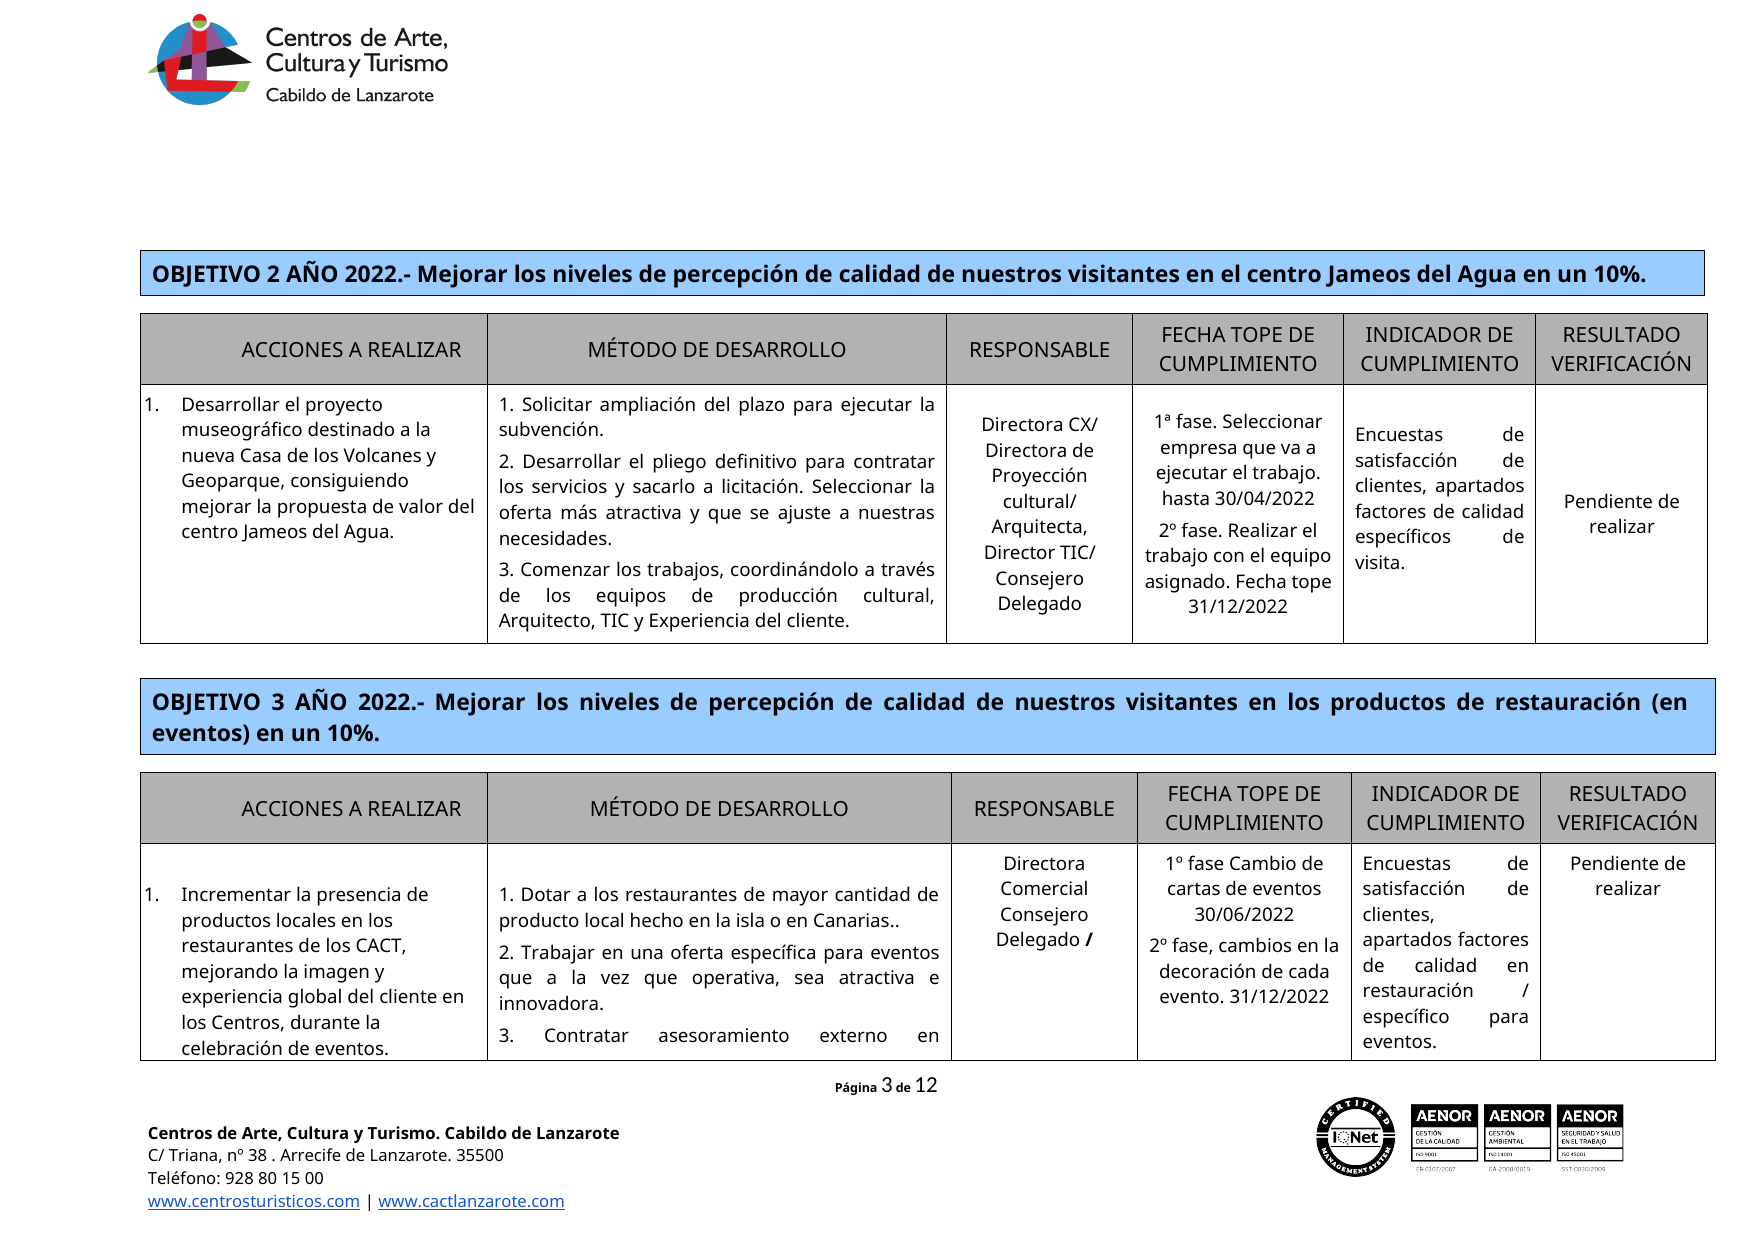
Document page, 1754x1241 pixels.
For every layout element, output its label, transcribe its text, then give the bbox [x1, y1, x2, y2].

table_cell Pendiente de realizar [1541, 844, 1715, 1060]
table_cell Directora Comercial Consejero Delegado / [952, 844, 1137, 1060]
table_header OBJETIVO 2 AÑO 2022.- Mejorar los niveles de percepción de calidad de nuestros visitantes en el centro Jameos del Agua en un 10%. [141, 251, 1704, 295]
table_cell 1ª fase. Seleccionar empresa que va a ejecutar el trabajo. hasta 30/04/2022 2º fase. Realizar el trabajo con el equipo asignado. Fecha tope 31/12/2022 [1133, 385, 1343, 643]
picture [1316, 1097, 1624, 1177]
table_cell Encuestas de satisfacción de clientes, apartados factores de calidad específicos de visita. [1344, 385, 1535, 643]
table_header FECHA TOPE DE CUMPLIMIENTO [1138, 773, 1351, 843]
table_header RESULTADO VERIFICACIÓN [1541, 773, 1715, 843]
table_header MÉTODO DE DESARROLLO [488, 314, 946, 384]
table_header RESULTADO VERIFICACIÓN [1536, 314, 1707, 384]
table_cell Encuestas de satisfacción de clientes, apartados factores de calidad en restauración / específico para eventos. [1352, 844, 1540, 1060]
table_header INDICADOR DE CUMPLIMIENTO [1344, 314, 1535, 384]
table_header OBJETIVO 3 AÑO 2022.- Mejorar los niveles de percepción de calidad de nuestros visitantes en los productos de restauración (en eventos) en un 10%. [141, 679, 1715, 754]
table_header FECHA TOPE DE CUMPLIMIENTO [1133, 314, 1343, 384]
table_header ACCIONES A REALIZAR [141, 773, 487, 843]
table_cell Incrementar la presencia de productos locales en los restaurantes de los CACT, mejorando la imagen y experiencia global del cliente en los Centros, durante la celebración de eventos. Dotar a los eventos de una decoración exclusiva y de calidad que nos diferencie de los competidores. [141, 844, 487, 1060]
table_cell 1º fase Cambio de cartas de eventos 30/06/2022 2º fase, cambios en la decoración de cada evento. 31/12/2022 [1138, 844, 1351, 1060]
table_cell 1. Solicitar ampliación del plazo para ejecutar la subvención. 2. Desarrollar el pliego definitivo para contratar los servicios y sacarlo a licitación. Seleccionar la oferta más atractiva y que se ajuste a nuestras necesidades. 3. Comenzar los trabajos, coordinándolo a través de los equipos de producción cultural, Arquitecto, TIC y Experiencia del cliente. [488, 385, 946, 643]
table_cell 1. Dotar a los restaurantes de mayor cantidad de producto local hecho en la isla o en Canarias.. 2. Trabajar en una oferta específica para eventos que a la vez que operativa, sea atractiva e innovadora. 3. Contratar asesoramiento externo en [488, 844, 951, 1060]
table_cell Desarrollar el proyecto museográfico destinado a la nueva Casa de los Volcanes y Geoparque, consiguiendo mejorar la propuesta de valor del centro Jameos del Agua. [141, 385, 487, 643]
table_cell Pendiente de realizar [1536, 385, 1707, 643]
table_header ACCIONES A REALIZAR [141, 314, 487, 384]
table_header RESPONSABLE [952, 773, 1137, 843]
table_header INDICADOR DE CUMPLIMIENTO [1352, 773, 1540, 843]
table_header RESPONSABLE [947, 314, 1132, 384]
table_header MÉTODO DE DESARROLLO [488, 773, 951, 843]
picture [147, 14, 448, 105]
table_cell Directora CX/ Directora de Proyección cultural/ Arquitecta, Director TIC/ Consejero Delegado [947, 385, 1132, 643]
